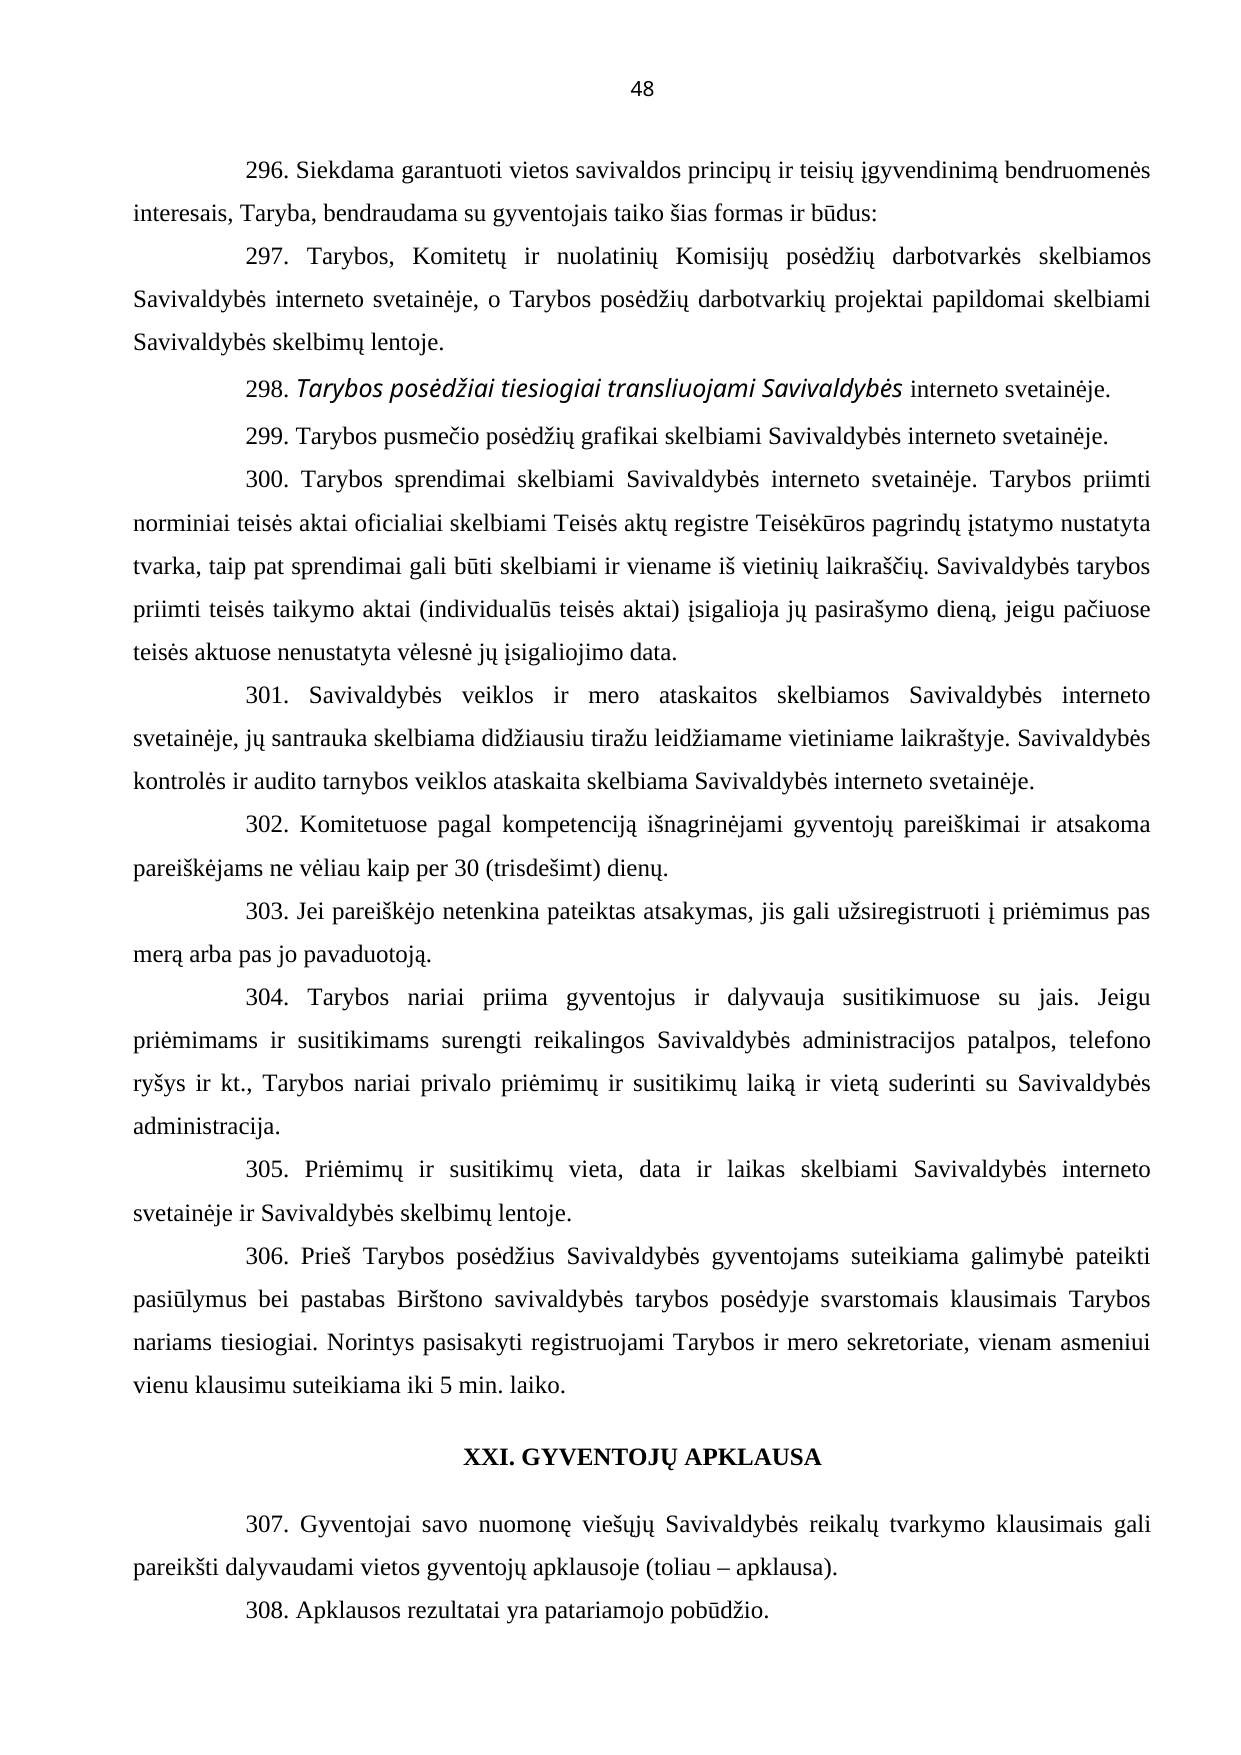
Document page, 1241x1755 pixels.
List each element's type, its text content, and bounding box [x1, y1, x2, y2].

text 300. Tarybos sprendimai skelbiami Savivaldybės interneto svetainėje. Tarybos priimti norminiai teisės aktai oficialiai skelbiami Teisės aktų registre Teisėkūros pagrindų įstatymo nustatyta tvarka, taip pat sprendimai gali būti skelbiami ir viename iš vietinių laikraščių. Savivaldybės tarybos priimti teisės taikymo aktai (individualūs teisės aktai) įsigalioja jų pasirašymo dieną, jeigu pačiuose teisės aktuose nenustatyta vėlesnė jų įsigaliojimo data. [133, 464, 1152, 666]
text XXI. GYVENTOJŲ APKLAUSA [133, 1442, 1152, 1471]
text 301. Savivaldybės veiklos ir mero ataskaitos skelbiamos Savivaldybės interneto svetainėje, jų santrauka skelbiama didžiausiu tiražu leidžiamame vietiniame laikraštyje. Savivaldybės kontrolės ir audito tarnybos veiklos ataskaita skelbiama Savivaldybės interneto svetainėje. [133, 680, 1152, 795]
text 298. Tarybos posėdžiai tiesiogiai transliuojami Savivaldybės interneto svetainėje. [133, 370, 1152, 404]
text 302. Komitetuose pagal kompetenciją išnagrinėjami gyventojų pareiškimai ir atsakoma pareiškėjams ne vėliau kaip per 30 (trisdešimt) dienų. [133, 809, 1152, 881]
text 306. Prieš Tarybos posėdžius Savivaldybės gyventojams suteikiama galimybė pateikti pasiūlymus bei pastabas Birštono savivaldybės tarybos posėdyje svarstomais klausimais Tarybos nariams tiesiogiai. Norintys pasisakyti registruojami Tarybos ir mero sekretoriate, vienam asmeniui vienu klausimu suteikiama iki 5 min. laiko. [133, 1241, 1152, 1399]
text 307. Gyventojai savo nuomonę viešųjų Savivaldybės reikalų tvarkymo klausimais gali pareikšti dalyvaudami vietos gyventojų apklausoje (toliau – apklausa). [133, 1509, 1152, 1581]
text 305. Priėmimų ir susitikimų vieta, data ir laikas skelbiami Savivaldybės interneto svetainėje ir Savivaldybės skelbimų lentoje. [133, 1154, 1152, 1226]
text 308. Apklausos rezultatai yra patariamojo pobūdžio. [133, 1596, 1152, 1624]
text 304. Tarybos nariai priima gyventojus ir dalyvauja susitikimuose su jais. Jeigu priėmimams ir susitikimams surengti reikalingos Savivaldybės administracijos patalpos, telefono ryšys ir kt., Tarybos nariai privalo priėmimų ir susitikimų laiką ir vietą suderinti su Savivaldybės administracija. [133, 982, 1152, 1140]
text 297. Tarybos, Komitetų ir nuolatinių Komisijų posėdžių darbotvarkės skelbiamos Savivaldybės interneto svetainėje, o Tarybos posėdžių darbotvarkių projektai papildomai skelbiami Savivaldybės skelbimų lentoje. [133, 241, 1152, 356]
text 299. Tarybos pusmečio posėdžių grafikai skelbiami Savivaldybės interneto svetainėje. [133, 421, 1152, 450]
text 303. Jei pareiškėjo netenkina pateiktas atsakymas, jis gali užsiregistruoti į priėmimus pas merą arba pas jo pavaduotoją. [133, 896, 1152, 968]
text 296. Siekdama garantuoti vietos savivaldos principų ir teisių įgyvendinimą bendruomenės interesais, Taryba, bendraudama su gyventojais taiko šias formas ir būdus: [133, 155, 1152, 227]
